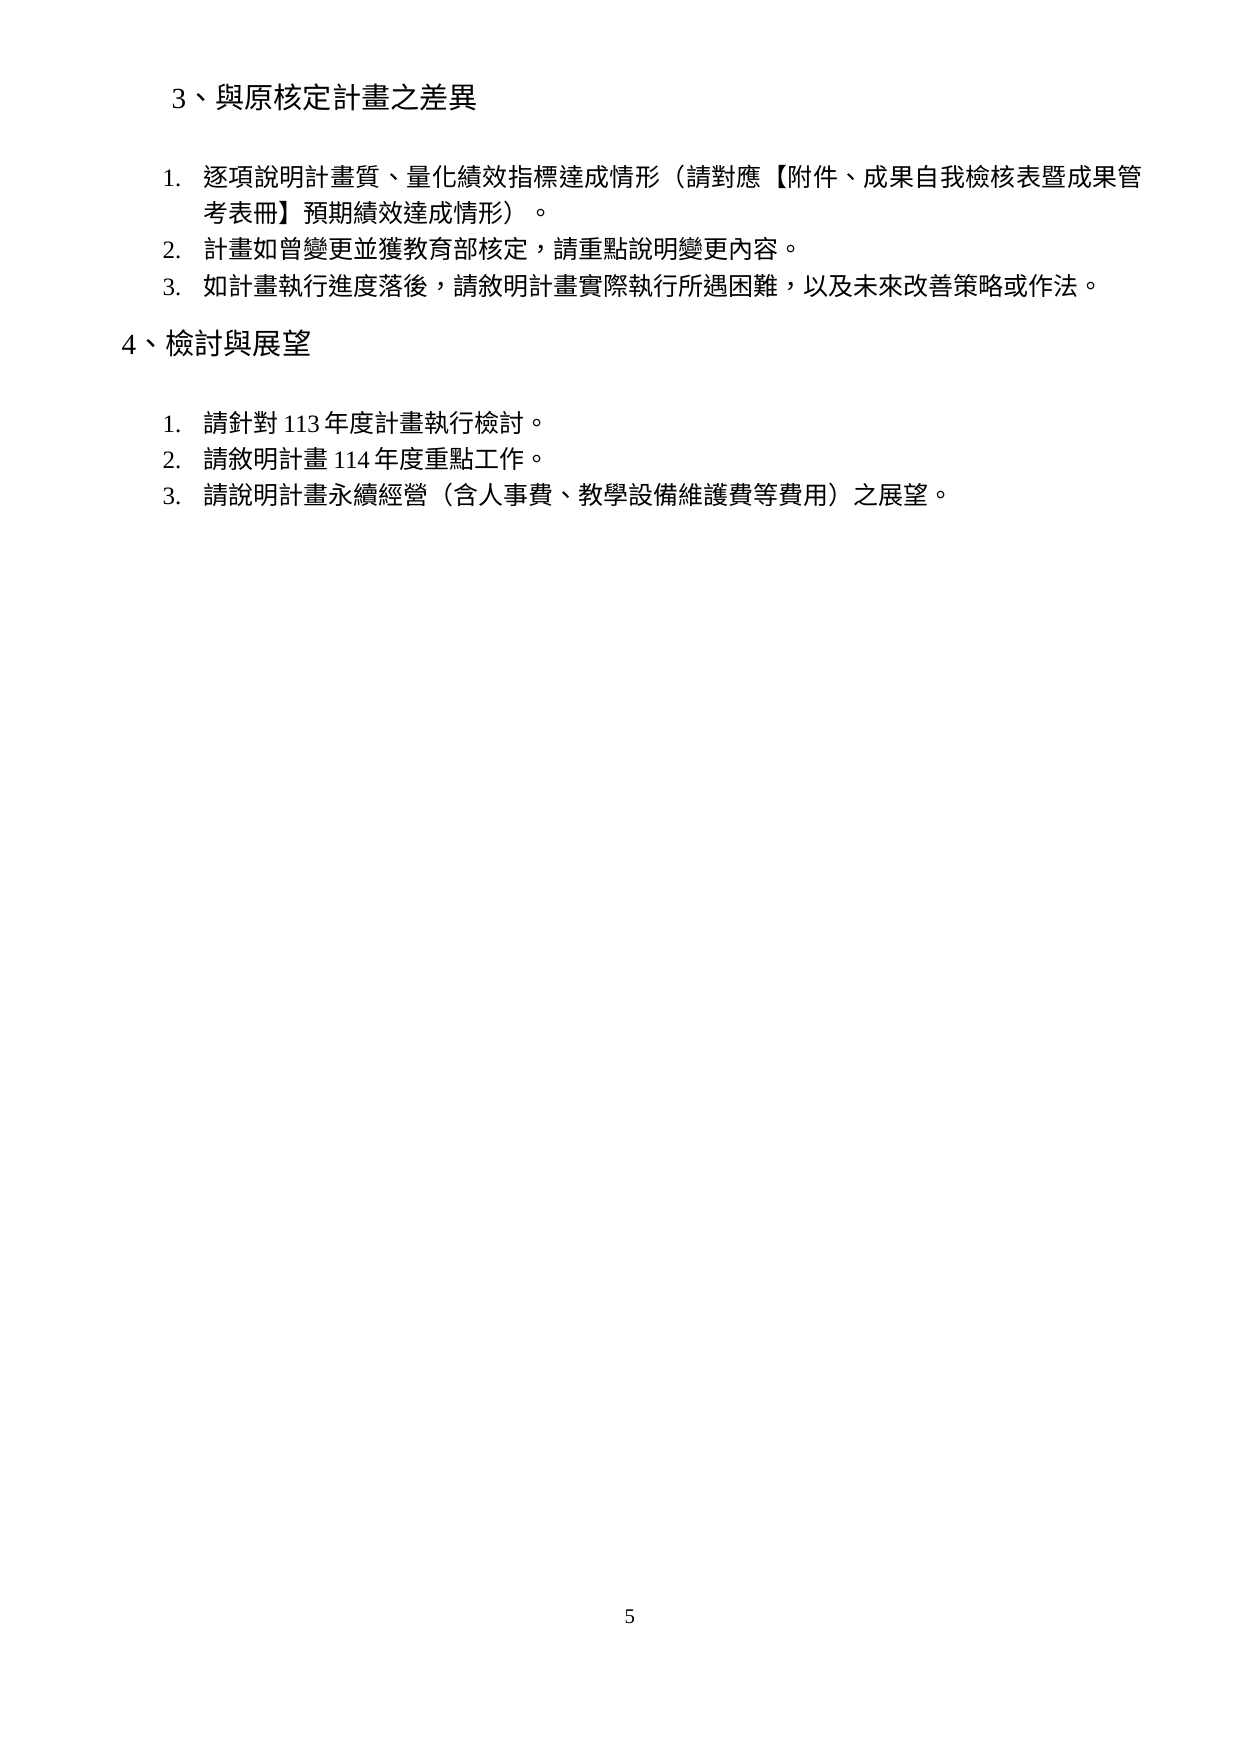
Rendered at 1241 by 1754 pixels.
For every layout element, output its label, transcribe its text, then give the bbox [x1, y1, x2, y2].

list 如計畫執行進度落後，請敘明計畫實際執行所遇困難，以及未來改善策略或作法。 [162, 266, 1147, 302]
list 請說明計畫永續經營（含人事費、教學設備維護費等費用）之展望。 [162, 476, 1147, 512]
list 請針對113年度計畫執行檢討。 [162, 403, 1147, 439]
list 與原核定計畫之差異 [171, 75, 1147, 117]
list 檢討與展望 [121, 321, 1147, 363]
list 請敘明計畫114年度重點工作。 [162, 439, 1147, 476]
list 計畫如曾變更並獲教育部核定，請重點說明變更內容。 [162, 230, 1147, 266]
list 逐項說明計畫質、量化績效指標達成情形（請對應【附件、成果自我檢核表暨成果管考表冊】預期績效達成情形）。 [162, 157, 1147, 230]
